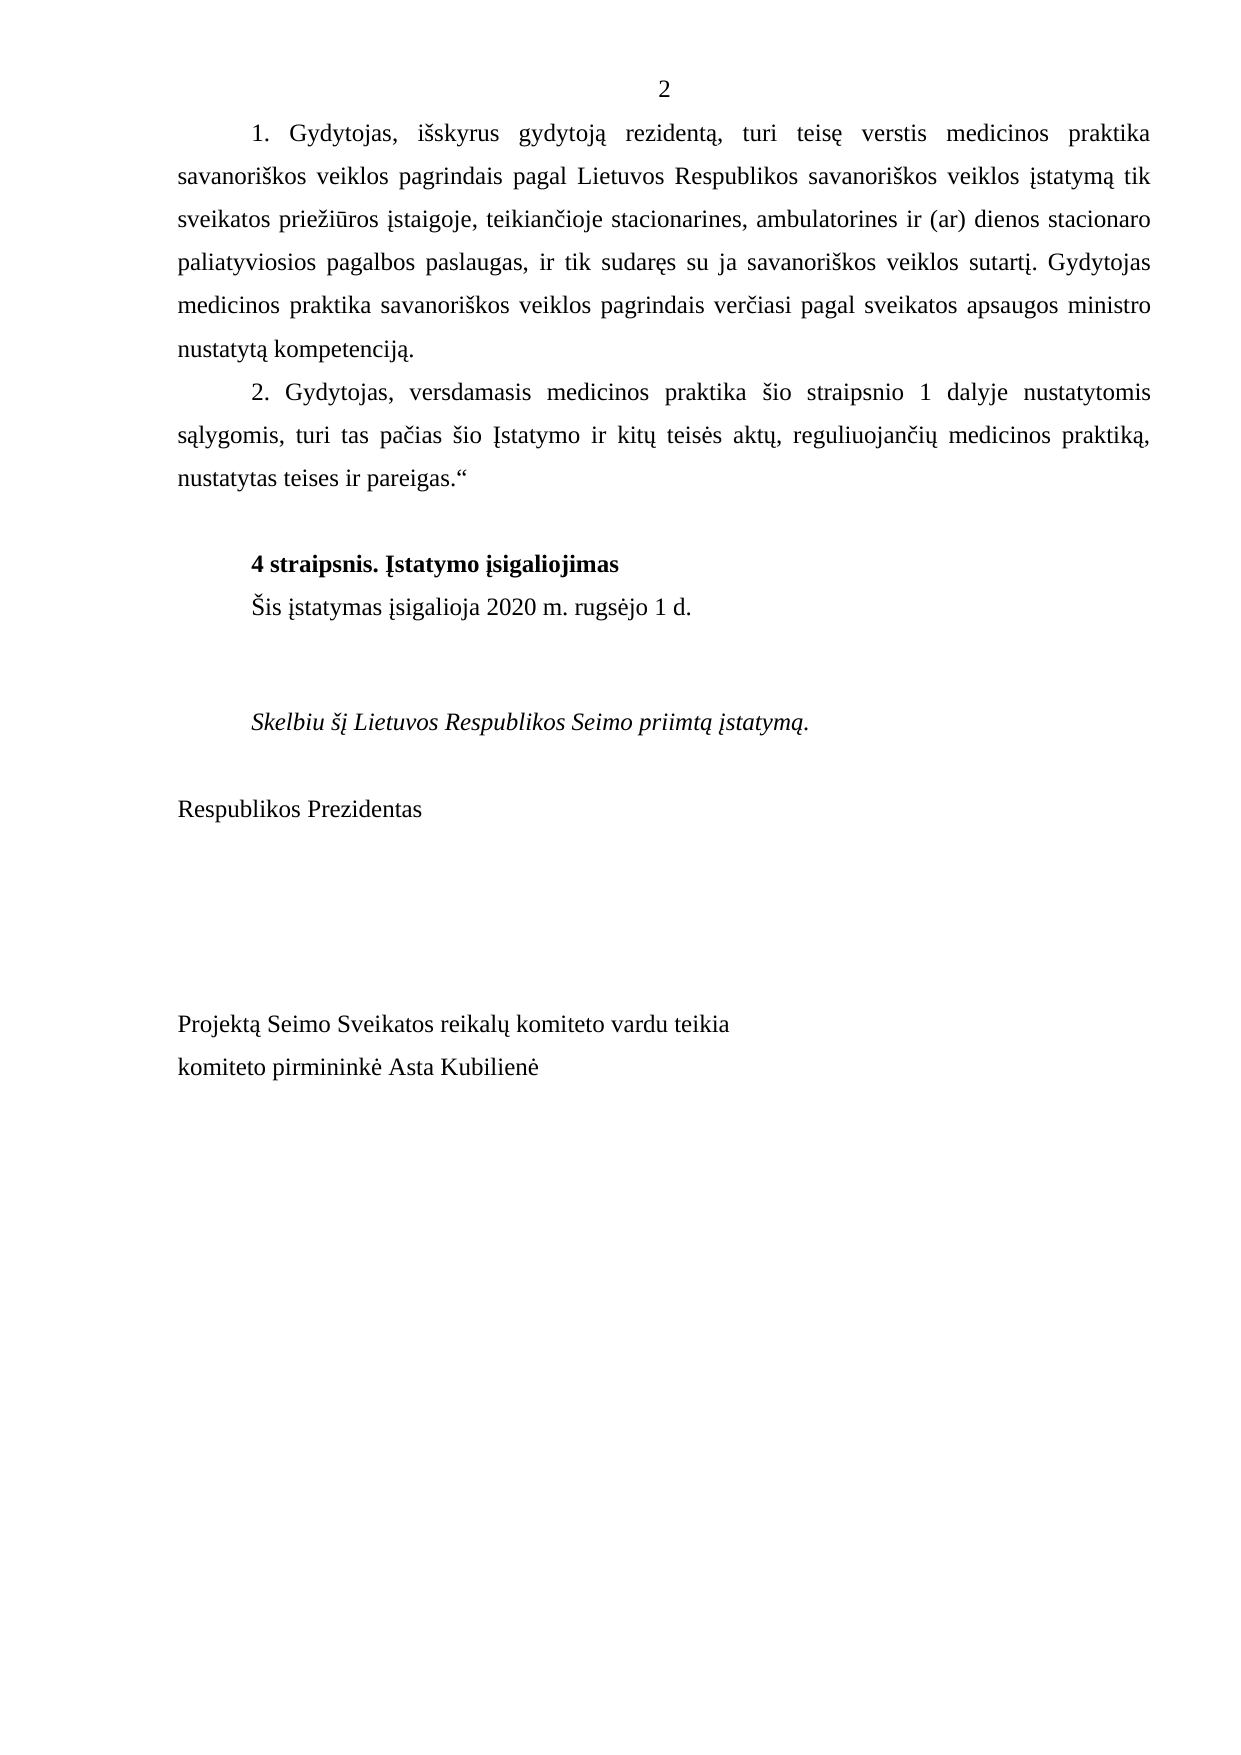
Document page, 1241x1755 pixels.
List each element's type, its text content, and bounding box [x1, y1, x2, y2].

text Šis įstatymas įsigalioja 2020 m. rugsėjo 1 d. [177, 592, 1152, 621]
text Projektą Seimo Sveikatos reikalų komiteto vardu teikia [177, 1009, 1152, 1038]
text Skelbiu šį Lietuvos Respublikos Seimo priimtą įstatymą. [177, 707, 1152, 736]
text 4 straipsnis. Įstatymo įsigaliojimas [177, 549, 1152, 578]
text 2. Gydytojas, versdamasis medicinos praktika šio straipsnio 1 dalyje nustatytomis sąlygomis, turi tas pačias šio Įstatymo ir kitų teisės aktų, reguliuojančių medicinos praktiką, nustatytas teises ir pareigas.“ [177, 377, 1152, 492]
text Respublikos Prezidentas [177, 794, 1152, 822]
text 1. Gydytojas, išskyrus gydytoją rezidentą, turi teisę verstis medicinos praktika savanoriškos veiklos pagrindais pagal Lietuvos Respublikos savanoriškos veiklos įstatymą tik sveikatos priežiūros įstaigoje, teikiančioje stacionarines, ambulatorines ir (ar) dienos stacionaro paliatyviosios pagalbos paslaugas, ir tik sudaręs su ja savanoriškos veiklos sutartį. Gydytojas medicinos praktika savanoriškos veiklos pagrindais verčiasi pagal sveikatos apsaugos ministro nustatytą kompetenciją. [177, 118, 1152, 362]
text komiteto pirmininkė Asta Kubilienė [177, 1052, 1152, 1081]
